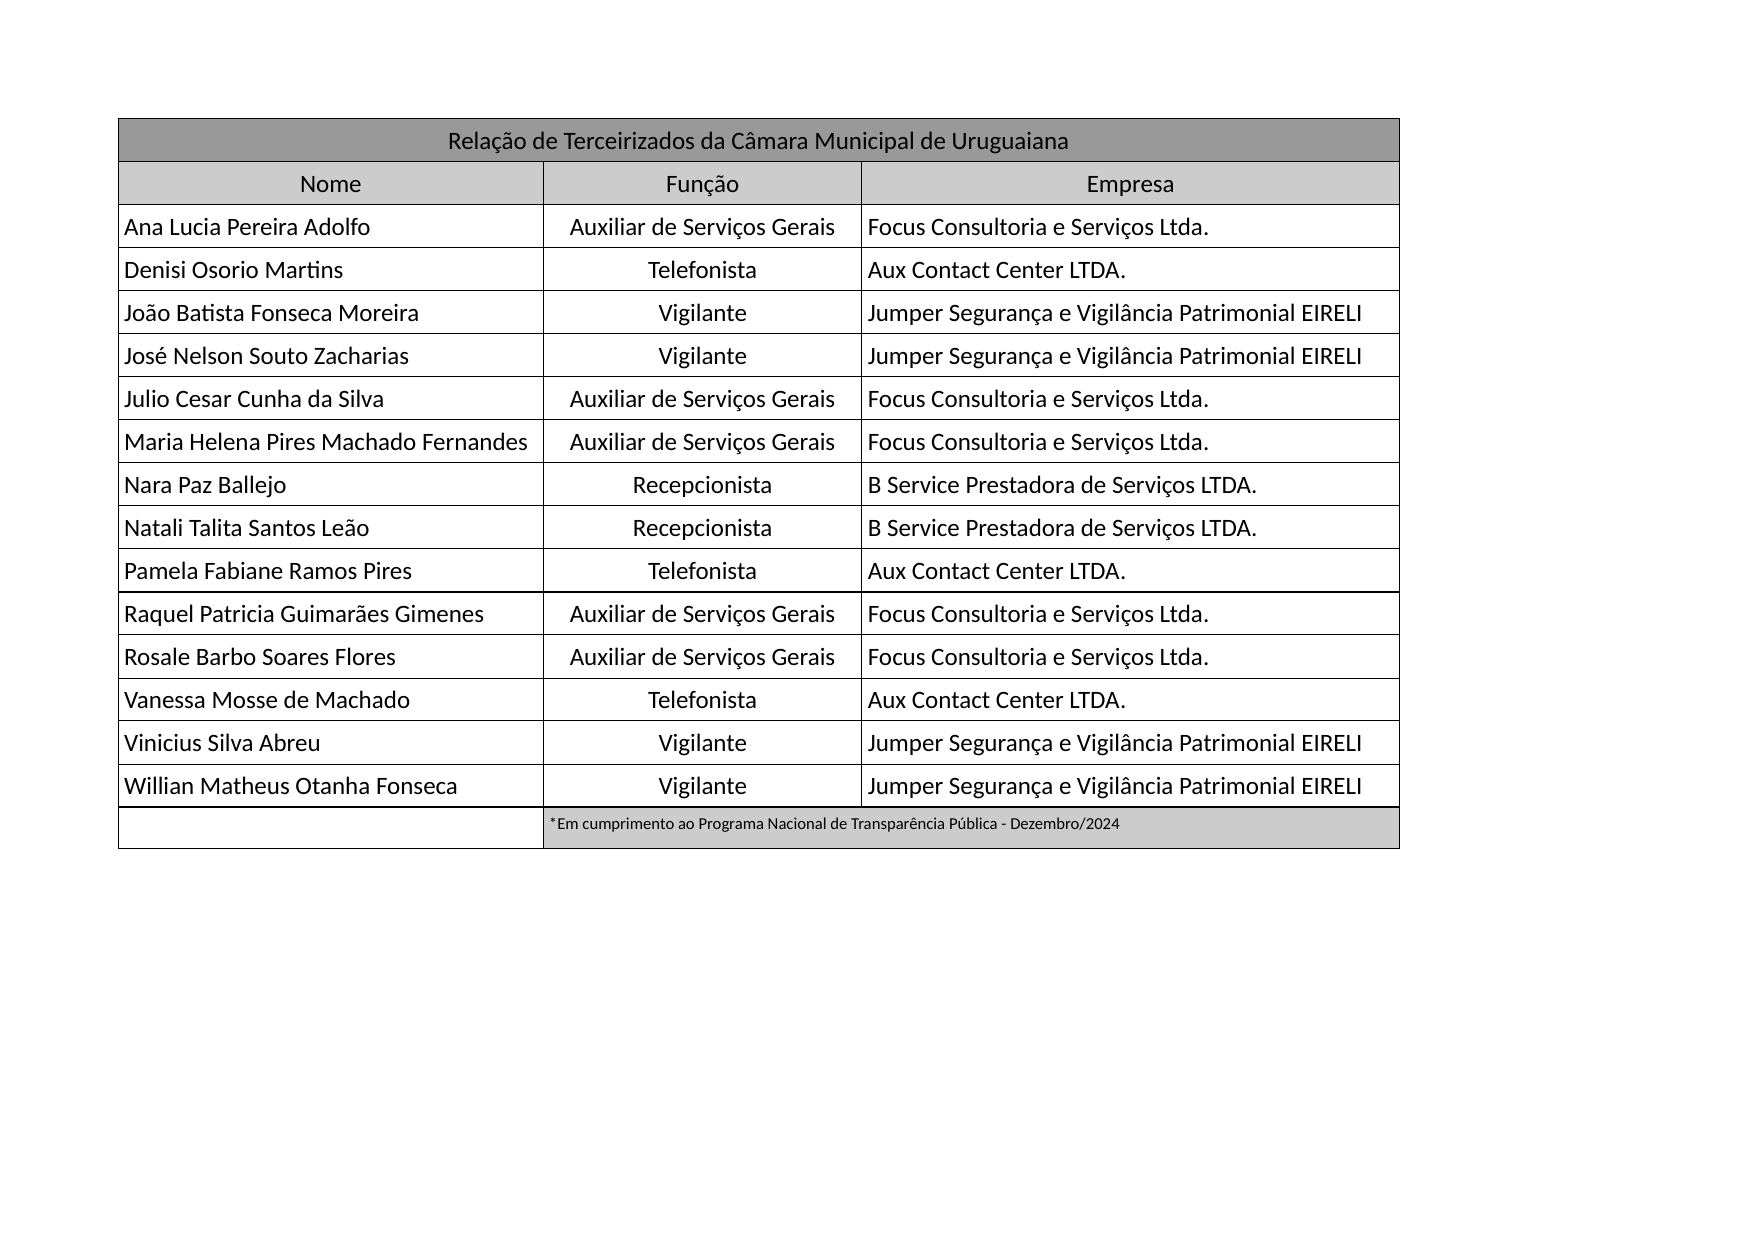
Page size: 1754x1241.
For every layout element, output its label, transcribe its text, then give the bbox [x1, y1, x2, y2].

table_cell Focus Consultoria e Serviços Ltda. [862, 635, 1399, 677]
table_cell Pamela Fabiane Ramos Pires [119, 549, 543, 591]
table_cell Vigilante [544, 721, 861, 763]
table_cell Jumper Segurança e Vigilância Patrimonial EIRELI [862, 765, 1399, 806]
table_cell Telefonista [544, 248, 861, 290]
table_cell Rosale Barbo Soares Flores [119, 635, 543, 677]
table_cell João Batista Fonseca Moreira [119, 291, 543, 333]
table_cell Auxiliar de Serviços Gerais [544, 593, 861, 634]
table_cell Focus Consultoria e Serviços Ltda. [862, 205, 1399, 247]
table_cell Vinicius Silva Abreu [119, 721, 543, 763]
table_cell Vigilante [544, 334, 861, 376]
table_header Relação de Terceirizados da Câmara Municipal de Uruguaiana [119, 119, 1399, 161]
table_cell Nara Paz Ballejo [119, 463, 543, 505]
table_cell Ana Lucia Pereira Adolfo [119, 205, 543, 247]
table_cell Auxiliar de Serviços Gerais [544, 635, 861, 677]
table_cell Focus Consultoria e Serviços Ltda. [862, 420, 1399, 462]
table_cell [119, 808, 543, 848]
table_cell Aux Contact Center LTDA. [862, 248, 1399, 290]
table_cell Recepcionista [544, 463, 861, 505]
table_cell Vigilante [544, 765, 861, 806]
table_cell Vigilante [544, 291, 861, 333]
table_cell Aux Contact Center LTDA. [862, 549, 1399, 591]
table_cell Vanessa Mosse de Machado [119, 679, 543, 720]
table_cell Jumper Segurança e Vigilância Patrimonial EIRELI [862, 721, 1399, 763]
table_cell Raquel Patricia Guimarães Gimenes [119, 593, 543, 634]
table_cell Jumper Segurança e Vigilância Patrimonial EIRELI [862, 291, 1399, 333]
table_cell Julio Cesar Cunha da Silva [119, 377, 543, 419]
table_cell Auxiliar de Serviços Gerais [544, 205, 861, 247]
table_cell B Service Prestadora de Serviços LTDA. [862, 463, 1399, 505]
table_cell Natali Talita Santos Leão [119, 506, 543, 548]
table_cell Função [544, 162, 861, 204]
table_cell Focus Consultoria e Serviços Ltda. [862, 377, 1399, 419]
table_cell B Service Prestadora de Serviços LTDA. [862, 506, 1399, 548]
table_cell Aux Contact Center LTDA. [862, 679, 1399, 720]
table_cell Telefonista [544, 679, 861, 720]
table_cell Recepcionista [544, 506, 861, 548]
table_cell Nome [119, 162, 543, 204]
table_cell *Em cumprimento ao Programa Nacional de Transparência Pública - Dezembro/2024 [544, 808, 1399, 848]
table_cell Auxiliar de Serviços Gerais [544, 420, 861, 462]
table_cell José Nelson Souto Zacharias [119, 334, 543, 376]
table_cell Telefonista [544, 549, 861, 591]
table_cell Maria Helena Pires Machado Fernandes [119, 420, 543, 462]
table_cell Empresa [862, 162, 1399, 204]
table_cell Willian Matheus Otanha Fonseca [119, 765, 543, 806]
table_cell Auxiliar de Serviços Gerais [544, 377, 861, 419]
table_cell Jumper Segurança e Vigilância Patrimonial EIRELI [862, 334, 1399, 376]
table_cell Denisi Osorio Martins [119, 248, 543, 290]
table_cell Focus Consultoria e Serviços Ltda. [862, 593, 1399, 634]
